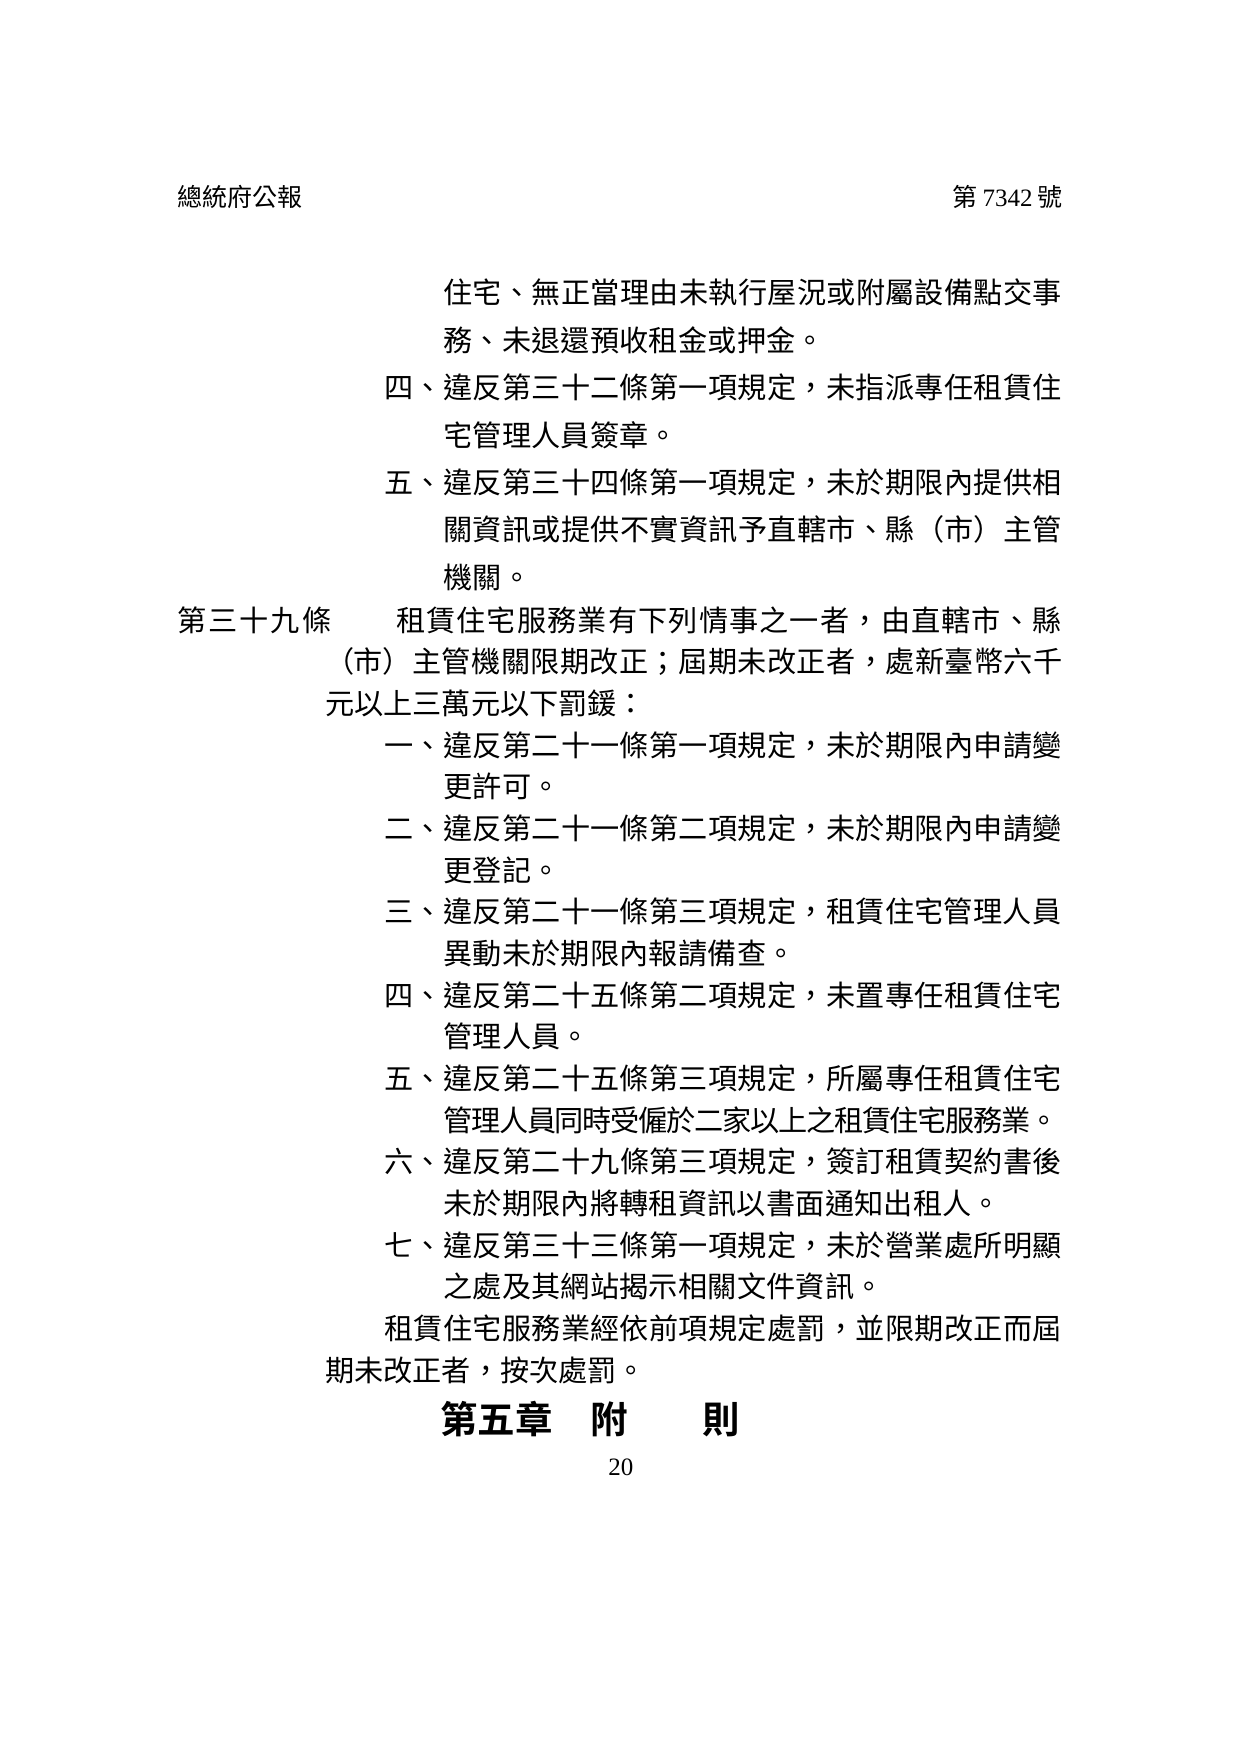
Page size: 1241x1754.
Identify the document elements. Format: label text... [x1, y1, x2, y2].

text 五、違反第三十四條第一項規定，未於期限內提供相關資訊或提供不實資訊予直轄市、縣（市）主管機關。 [384, 455, 1064, 598]
text 第三十九條 租賃住宅服務業有下列情事之一者，由直轄市、縣（市）主管機關限期改正；屆期未改正者，處新臺幣六千元以上三萬元以下罰鍰： [177, 598, 1064, 723]
text 四、違反第二十五條第二項規定，未置專任租賃住宅管理人員。 [384, 973, 1064, 1056]
text 租賃住宅服務業經依前項規定處罰，並限期改正而屆期未改正者，按次處罰。 [325, 1306, 1064, 1389]
text 第五章 附 則 [440, 1397, 1064, 1443]
text 五、違反第二十五條第三項規定，所屬專任租賃住宅管理人員同時受僱於二家以上之租賃住宅服務業。 [384, 1056, 1064, 1139]
text 三、違反第二十一條第三項規定，租賃住宅管理人員異動未於期限內報請備查。 [384, 889, 1064, 973]
text 七、違反第三十三條第一項規定，未於營業處所明顯之處及其網站揭示相關文件資訊。 [384, 1223, 1064, 1306]
text 一、違反第二十一條第一項規定，未於期限內申請變更許可。 [384, 723, 1064, 806]
text 六、違反第二十九條第三項規定，簽訂租賃契約書後未於期限內將轉租資訊以書面通知出租人。 [384, 1139, 1064, 1223]
text 二、違反第二十一條第二項規定，未於期限內申請變更登記。 [384, 806, 1064, 889]
text 四、違反第三十二條第一項規定，未指派專任租賃住宅管理人員簽章。 [384, 361, 1064, 455]
text 住宅、無正當理由未執行屋況或附屬設備點交事務、未退還預收租金或押金。 [384, 266, 1064, 361]
